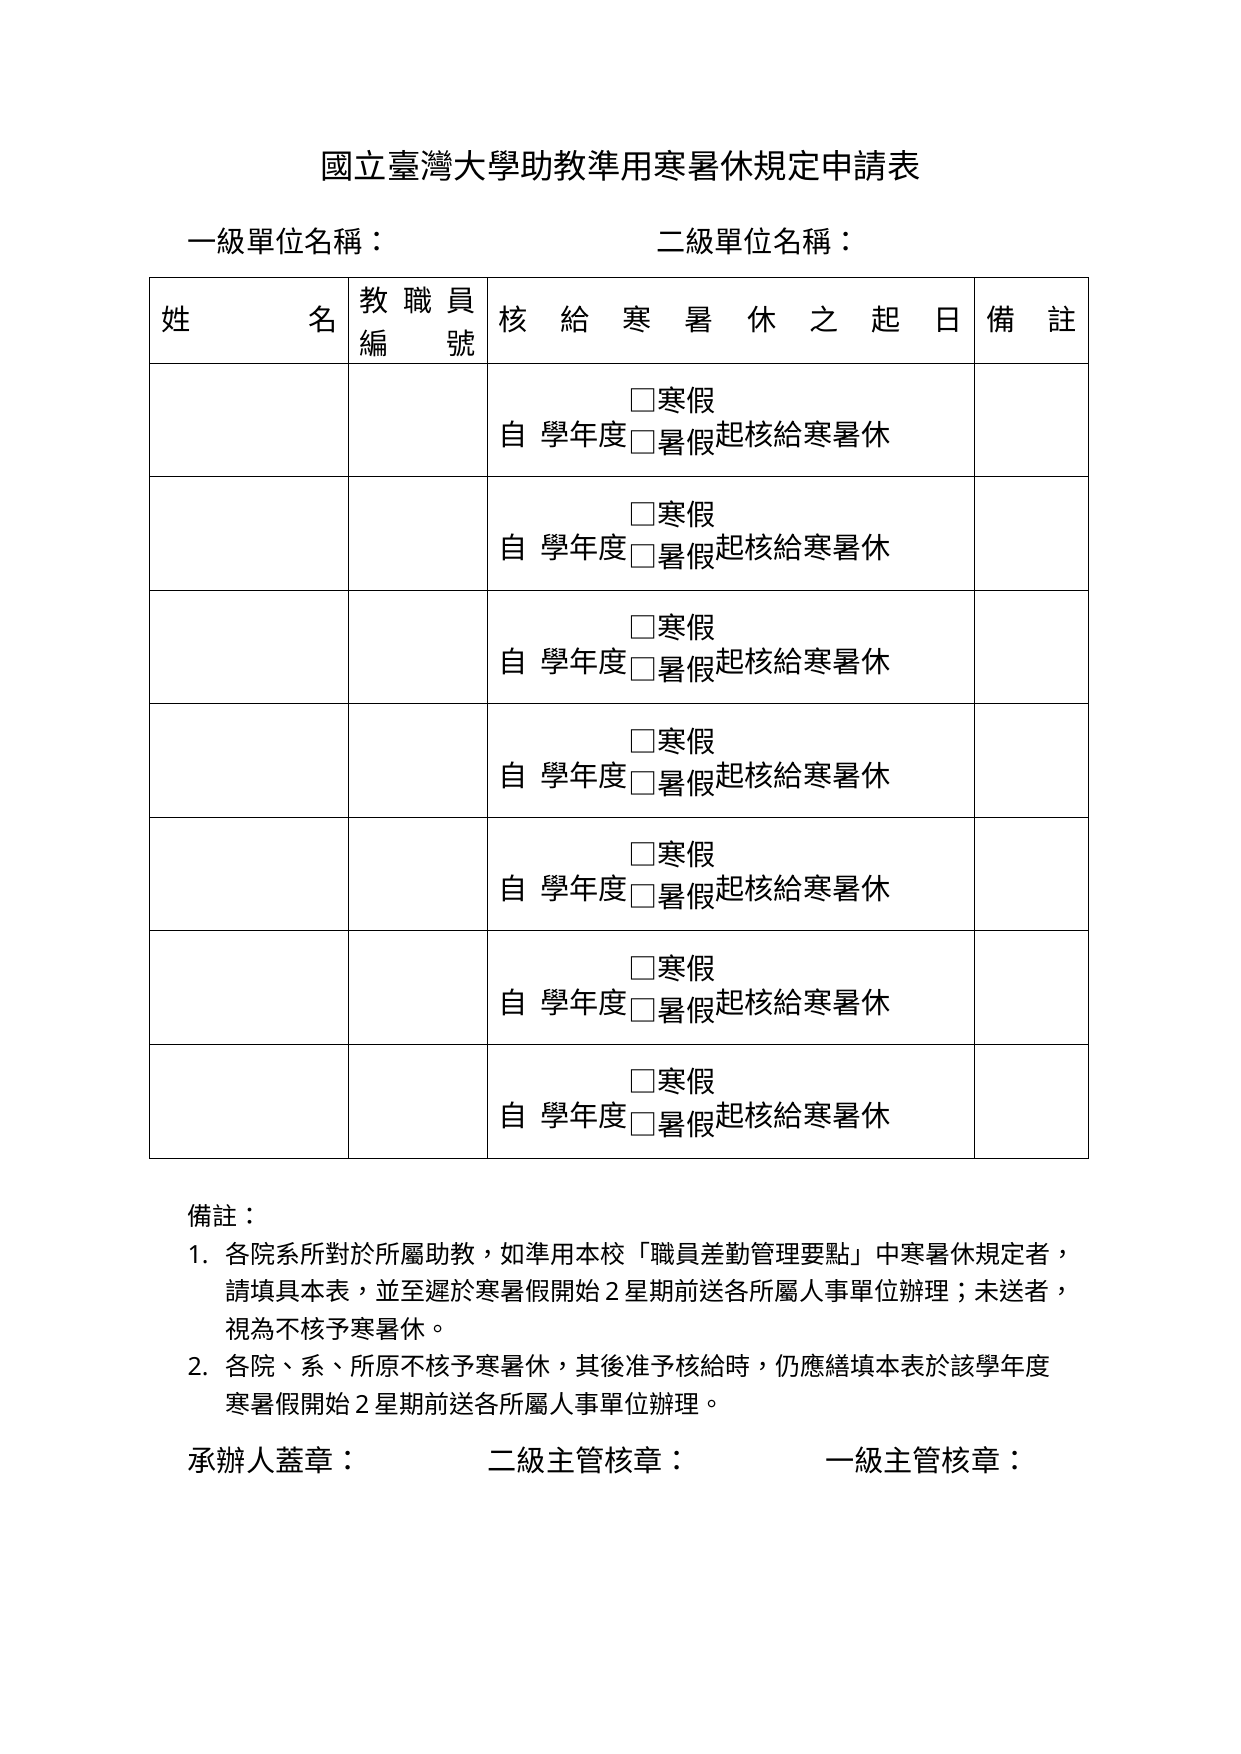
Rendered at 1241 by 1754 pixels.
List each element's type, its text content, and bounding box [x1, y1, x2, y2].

table_cell [975, 818, 1088, 930]
table_header 備註 [975, 278, 1088, 363]
table_cell [150, 1045, 348, 1157]
table_cell [349, 477, 487, 590]
table_cell [975, 1045, 1088, 1157]
table_cell 自 學年度□寒假□暑假起核給寒暑休 [488, 364, 974, 476]
table_cell [150, 818, 348, 930]
table_cell [349, 364, 487, 476]
table_cell [349, 591, 487, 703]
table_cell [975, 364, 1088, 476]
table_cell [975, 704, 1088, 817]
table_cell [349, 931, 487, 1044]
table_cell [975, 477, 1088, 590]
table_cell [150, 931, 348, 1044]
table_cell 自 學年度□寒假□暑假起核給寒暑休 [488, 591, 974, 703]
list 各院系所對於所屬助教，如準用本校「職員差勤管理要點」中寒暑休規定者，請填具本表，並至遲於寒暑假開始2星期前送各所屬人事單位辦理；未送者，視為不核予寒暑休。 [187, 1233, 1053, 1346]
table_cell [349, 818, 487, 930]
table_cell [150, 477, 348, 590]
table_cell 自 學年度□寒假□暑假起核給寒暑休 [488, 818, 974, 930]
text 備註： [187, 1196, 1053, 1233]
table_header 姓名 [150, 278, 348, 363]
table_cell [975, 591, 1088, 703]
table_header 核給寒暑休之起日 [488, 278, 974, 363]
list 各院、系、所原不核予寒暑休，其後准予核給時，仍應繕填本表於該學年度寒暑假開始2星期前送各所屬人事單位辦理。 [187, 1346, 1053, 1421]
table_cell 自 學年度□寒假□暑假起核給寒暑休 [488, 704, 974, 817]
text 一級單位名稱： 二級單位名稱： [187, 202, 1053, 277]
table_cell [150, 591, 348, 703]
table_cell [975, 931, 1088, 1044]
table_cell [150, 364, 348, 476]
text 承辦人蓋章： 二級主管核章： 一級主管核章： [187, 1421, 1053, 1496]
table_header 教職員 編號 [349, 278, 487, 363]
table_cell [349, 704, 487, 817]
table_cell [150, 704, 348, 817]
table_cell 自 學年度□寒假□暑假起核給寒暑休 [488, 1045, 974, 1157]
table_cell 自 學年度□寒假□暑假起核給寒暑休 [488, 477, 974, 590]
table_cell 自 學年度□寒假□暑假起核給寒暑休 [488, 931, 974, 1044]
text 國立臺灣大學助教準用寒暑休規定申請表 [187, 127, 1053, 202]
table_cell [349, 1045, 487, 1157]
